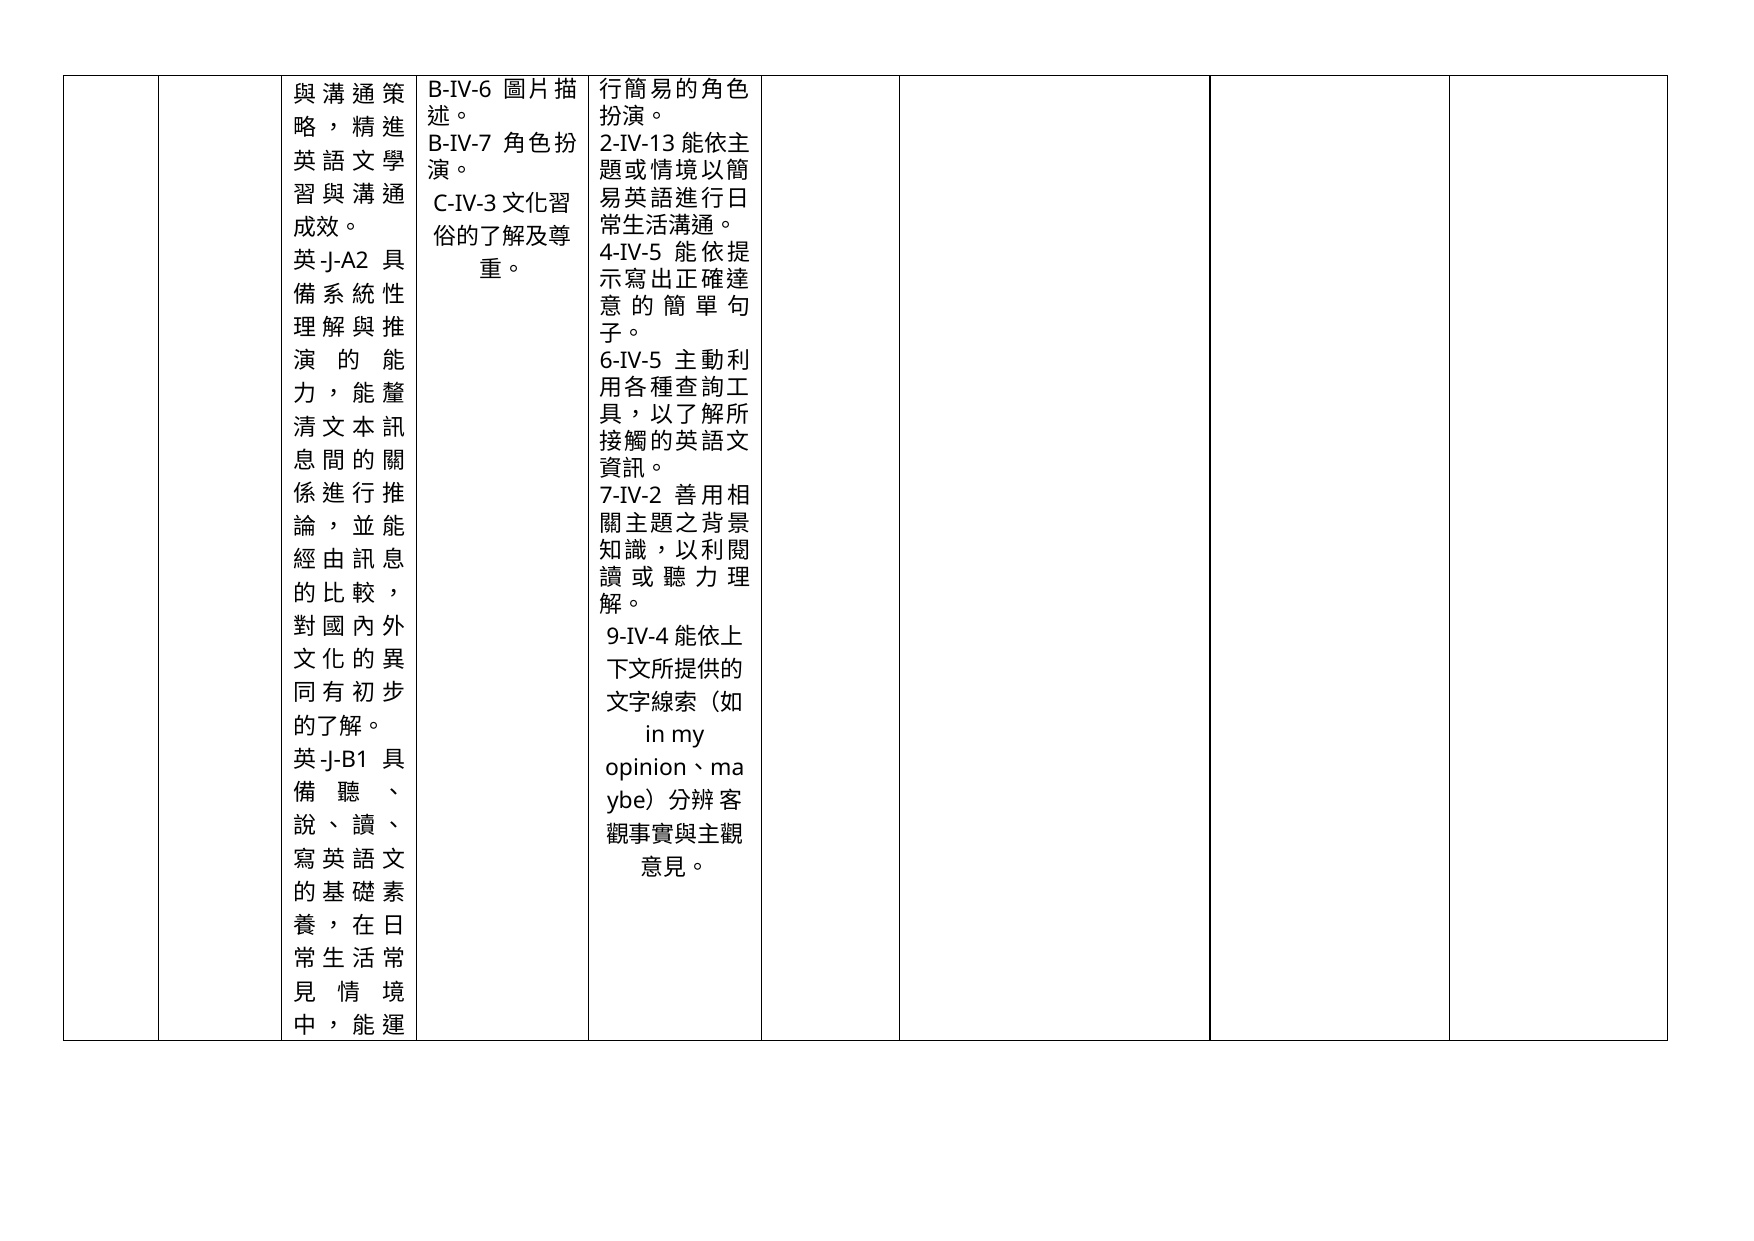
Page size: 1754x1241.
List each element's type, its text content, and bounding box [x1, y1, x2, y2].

table_cell [64, 76, 158, 1040]
table_cell [159, 76, 281, 1040]
table_cell [900, 76, 1209, 1040]
table_cell [1211, 76, 1449, 1040]
table_cell 與溝通策略，精進英語文學習與溝通成效。 英-J-A2 具備系統性理解與推演的能力，能釐清文本訊息間的關係進行推論，並能經由訊息的比較，對國內外文化的異同有初步的了解。 英-J-B1 具備聽、說、讀、寫英語文的基礎素養，在日常生活常見情境中，能運 [282, 76, 416, 1040]
table_cell [762, 76, 899, 1040]
table_cell [1450, 76, 1667, 1040]
table_cell 行簡易的角色扮演。 2-IV-13 能依主題或情境以簡易英語進行日常生活溝通。 4-IV-5 能依提示寫出正確達意的簡單句子。 6-IV-5 主動利用各種查詢工具，以了解所接觸的英語文資訊。 7-IV-2 善用相關主題之背景知識，以利閱讀或聽力理解。 9-IV-4 能依上下文所提供的文字線索（如 in my opinion、maybe）分辨 客觀事實與主觀意見。 [589, 76, 761, 1040]
table_cell B-IV-6 圖片描述。 B-IV-7 角色扮演。 C-IV-3 文化習俗的了解及尊重。 [417, 76, 588, 1040]
